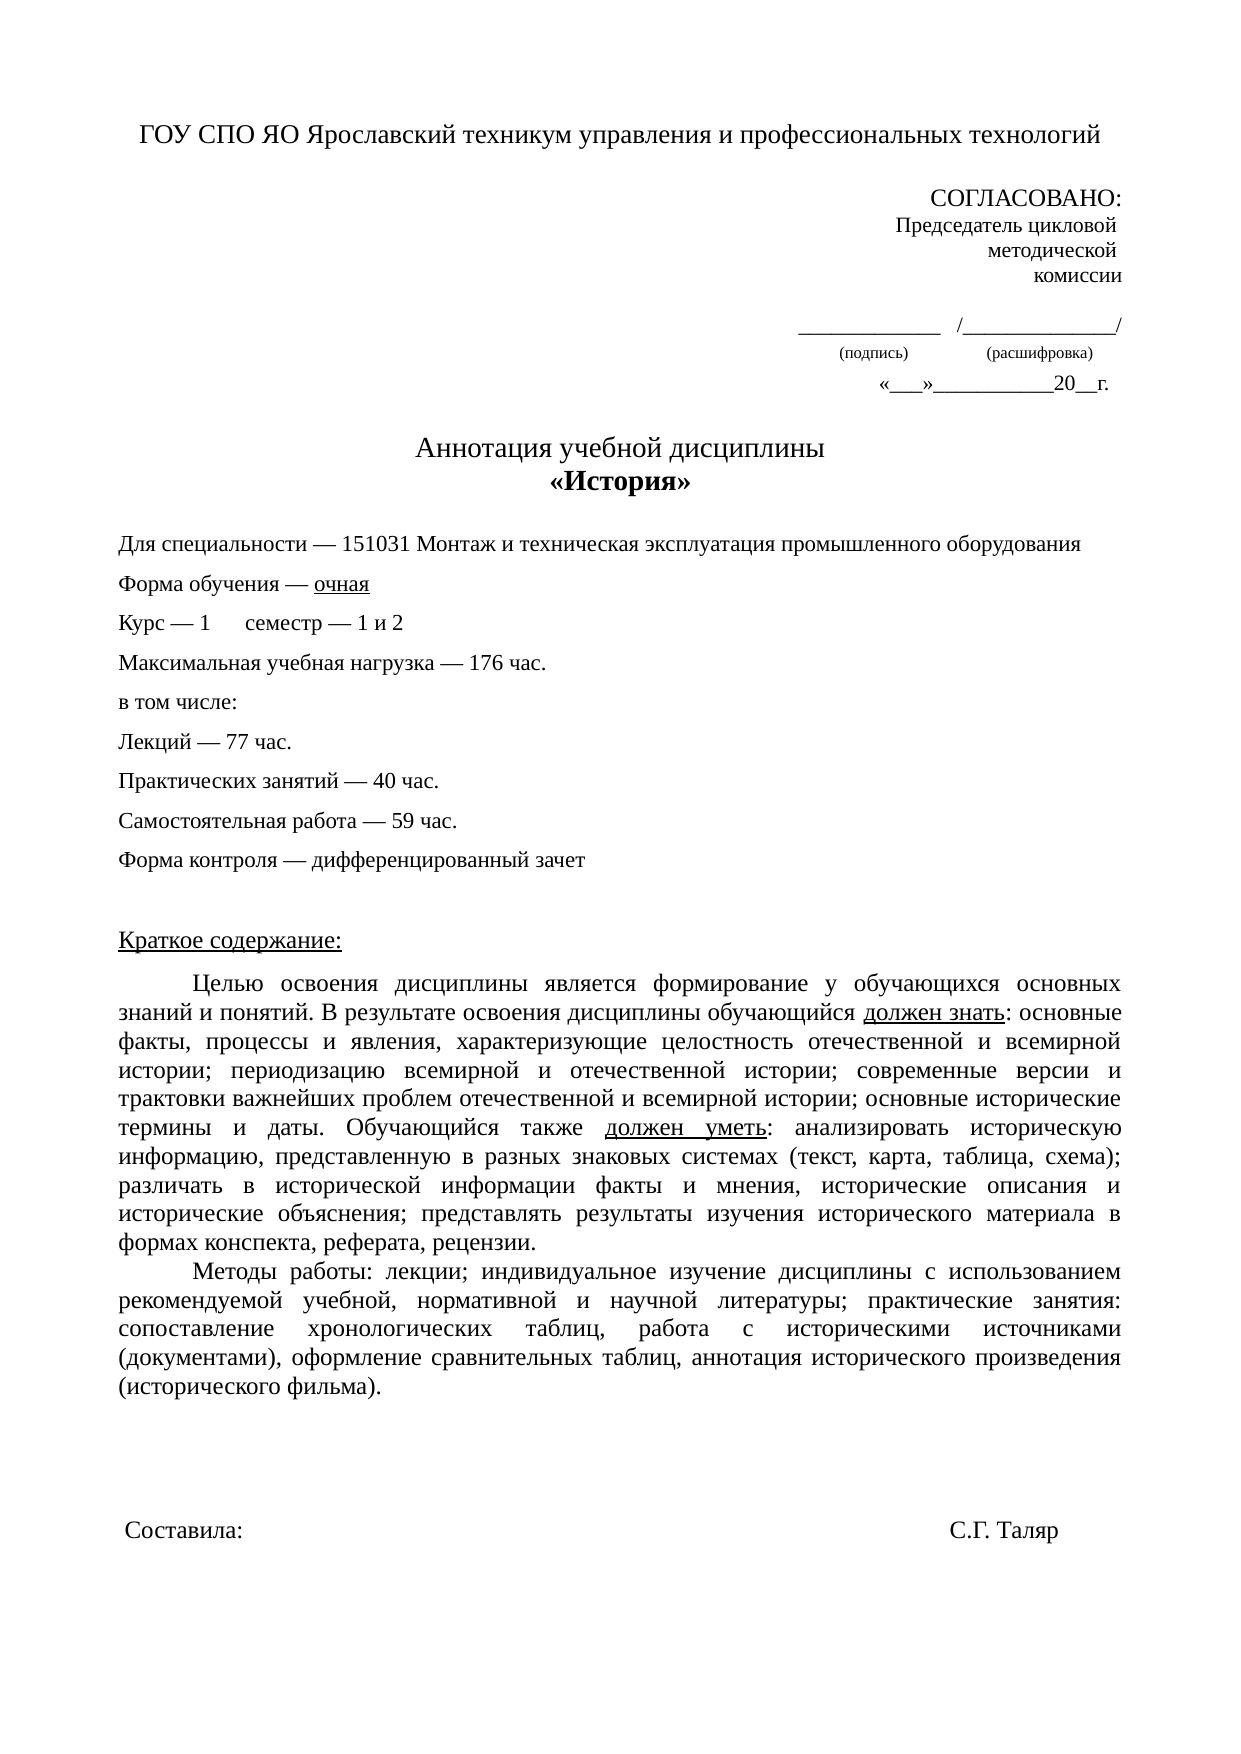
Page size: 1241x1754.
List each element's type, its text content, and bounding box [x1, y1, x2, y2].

text методической [118, 237, 1122, 262]
text Форма обучения — очная [118, 570, 1122, 596]
text Составила: С.Г. Таляр [118, 1515, 1122, 1543]
text Председатель цикловой [118, 212, 1122, 237]
text Курс — 1 семестр — 1 и 2 [118, 609, 1122, 636]
text «История» [118, 463, 1122, 497]
text «___»___________20__г. [118, 363, 1122, 396]
text Целью освоения дисциплины является формирование у обучающихся основных знаний и понятий. В результате освоения дисциплины обучающийся должен знать: основные факты, процессы и явления, характеризующие целостность отечественной и всемирной истории; периодизацию всемирной и отечественной истории; современные версии и трактовки важнейших проблем отечественной и всемирной истории; основные исторические термины и даты. Обучающийся также должен уметь: анализировать историческую информацию, представленную в разных знаковых системах (текст, карта, таблица, схема); различать в исторической информации факты и мнения, исторические описания и исторические объяснения; представлять результаты изучения исторического материала в формах конспекта, реферата, рецензии. [118, 968, 1122, 1256]
text Самостоятельная работа — 59 час. [118, 807, 1122, 833]
text Для специальности — 151031 Монтаж и техническая эксплуатация промышленного оборудования [118, 531, 1122, 557]
text Лекций — 77 час. [118, 728, 1122, 754]
text (подпись) (расшифровка) [118, 338, 1122, 363]
text в том числе: [118, 688, 1122, 715]
text Методы работы: лекции; индивидуальное изучение дисциплины с использованием рекомендуемой учебной, нормативной и научной литературы; практические занятия: сопоставление хронологических таблиц, работа с историческими источниками (документами), оформление сравнительных таблиц, аннотация исторического произведения (исторического фильма). [118, 1256, 1122, 1400]
text Краткое содержание: [118, 925, 1122, 954]
text _____________ /______________/ [118, 312, 1122, 338]
text СОГЛАСОВАНО: [118, 183, 1122, 212]
text Максимальная учебная нагрузка — 176 час. [118, 649, 1122, 675]
text ГОУ СПО ЯО Ярославский техникум управления и профессиональных технологий [118, 118, 1122, 149]
text Форма контроля — дифференцированный зачет [118, 846, 1122, 873]
text Аннотация учебной дисциплины [118, 430, 1122, 463]
text комиссии [118, 262, 1122, 287]
text Практических занятий — 40 час. [118, 767, 1122, 794]
